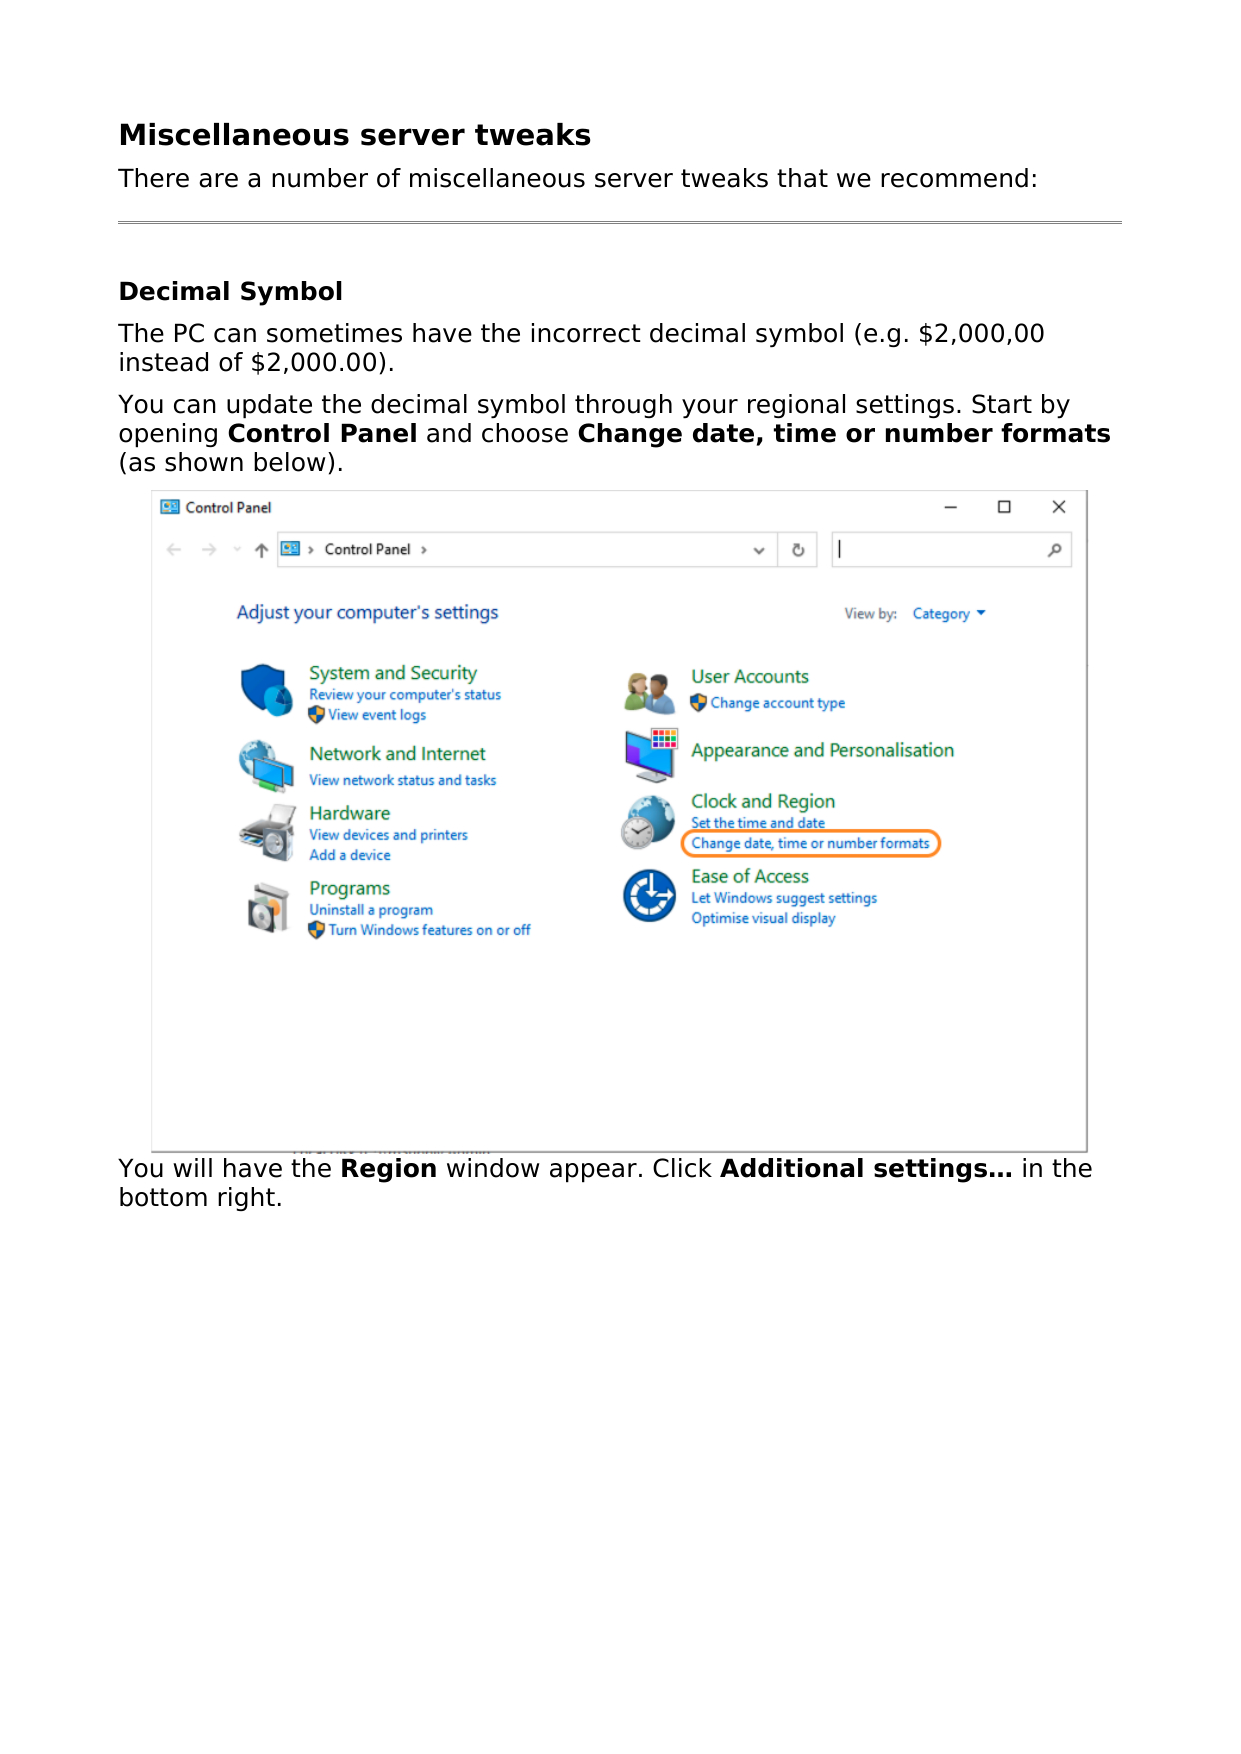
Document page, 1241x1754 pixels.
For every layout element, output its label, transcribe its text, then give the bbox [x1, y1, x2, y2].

text You can update the decimal symbol through your regional settings. Start by opening Control Panel and choose Change date, time or number formats (as shown below). [118, 390, 1122, 478]
text You will have the Region window appear. Click Additional settings… in the bottom right. [118, 1064, 1122, 1212]
text The PC can sometimes have the incorrect decimal symbol (e.g. $2,000,00 instead of $2,000.00). [118, 319, 1122, 378]
text There are a number of miscellaneous server tweaks that we recommend: [118, 164, 1122, 194]
picture [151, 490, 1089, 1154]
subtitle Decimal Symbol [118, 278, 1122, 307]
subtitle Miscellaneous server tweaks [118, 118, 1122, 152]
